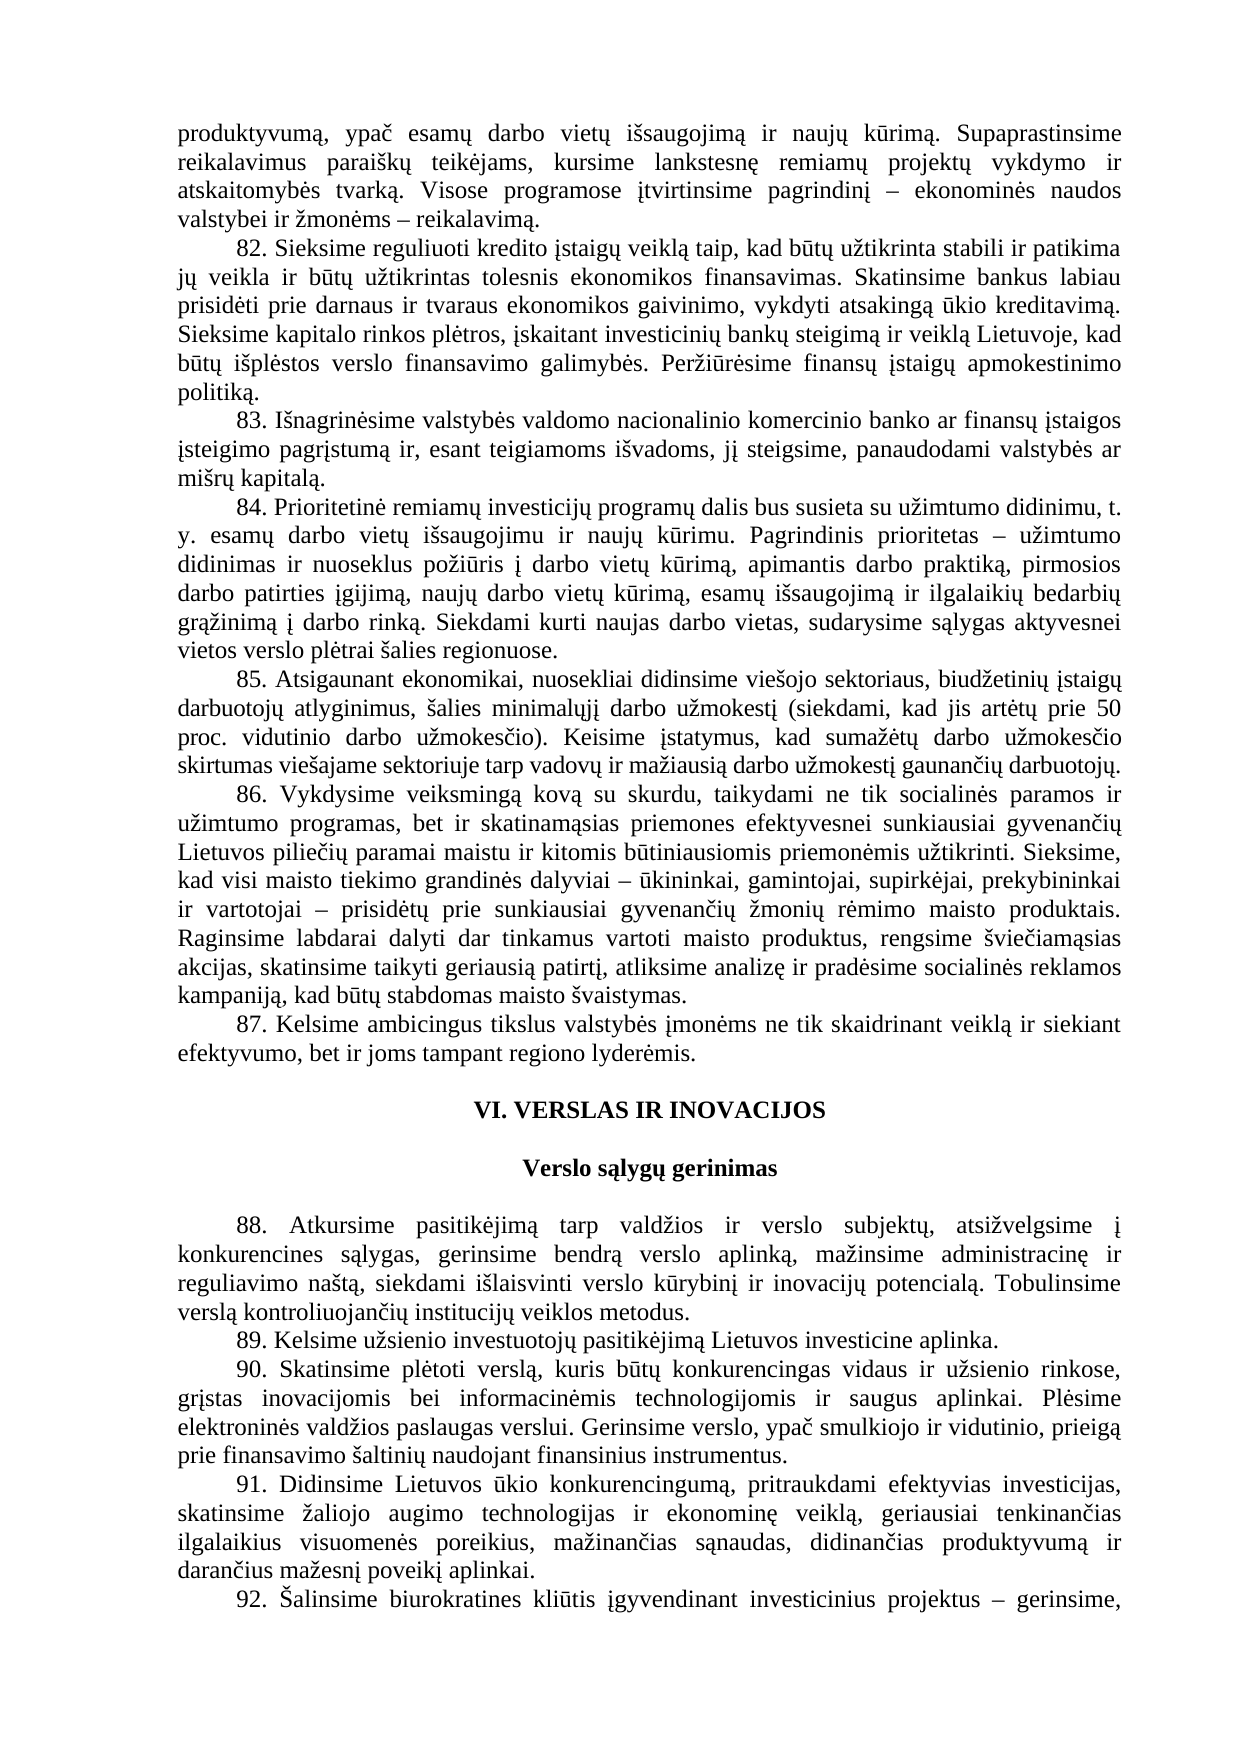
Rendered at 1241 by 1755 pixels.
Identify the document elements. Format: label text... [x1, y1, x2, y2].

text VI. VERSLAS IR INOVACIJOS [177, 1096, 1122, 1124]
text 84. Prioritetinė remiamų investicijų programų dalis bus susieta su užimtumo didinimu, t. y. esamų darbo vietų išsaugojimu ir naujų kūrimu. Pagrindinis prioritetas – užimtumo didinimas ir nuoseklus požiūris į darbo vietų kūrimą, apimantis darbo praktiką, pirmosios darbo patirties įgijimą, naujų darbo vietų kūrimą, esamų išsaugojimą ir ilgalaikių bedarbių grąžinimą į darbo rinką. Siekdami kurti naujas darbo vietas, sudarysime sąlygas aktyvesnei vietos verslo plėtrai šalies regionuose. [177, 492, 1122, 664]
text 90. Skatinsime plėtoti verslą, kuris būtų konkurencingas vidaus ir užsienio rinkose, grįstas inovacijomis bei informacinėmis technologijomis ir saugus aplinkai. Plėsime elektroninės valdžios paslaugas verslui. Gerinsime verslo, ypač smulkiojo ir vidutinio, prieigą prie finansavimo šaltinių naudojant finansinius instrumentus. [177, 1354, 1122, 1469]
text 85. Atsigaunant ekonomikai, nuosekliai didinsime viešojo sektoriaus, biudžetinių įstaigų darbuotojų atlyginimus, šalies minimalųjį darbo užmokestį (siekdami, kad jis artėtų prie 50 proc. vidutinio darbo užmokesčio). Keisime įstatymus, kad sumažėtų darbo užmokesčio skirtumas viešajame sektoriuje tarp vadovų ir mažiausią darbo užmokestį gaunančių darbuotojų. [177, 664, 1122, 779]
text 87. Kelsime ambicingus tikslus valstybės įmonėms ne tik skaidrinant veiklą ir siekiant efektyvumo, bet ir joms tampant regiono lyderėmis. [177, 1009, 1122, 1067]
text 91. Didinsime Lietuvos ūkio konkurencingumą, pritraukdami efektyvias investicijas, skatinsime žaliojo augimo technologijas ir ekonominę veiklą, geriausiai tenkinančias ilgalaikius visuomenės poreikius, mažinančias sąnaudas, didinančias produktyvumą ir darančius mažesnį poveikį aplinkai. [177, 1469, 1122, 1584]
text 88. Atkursime pasitikėjimą tarp valdžios ir verslo subjektų, atsižvelgsime į konkurencines sąlygas, gerinsime bendrą verslo aplinką, mažinsime administracinę ir reguliavimo naštą, siekdami išlaisvinti verslo kūrybinį ir inovacijų potencialą. Tobulinsime verslą kontroliuojančių institucijų veiklos metodus. [177, 1211, 1122, 1326]
text 86. Vykdysime veiksmingą kovą su skurdu, taikydami ne tik socialinės paramos ir užimtumo programas, bet ir skatinamąsias priemones efektyvesnei sunkiausiai gyvenančių Lietuvos piliečių paramai maistu ir kitomis būtiniausiomis priemonėmis užtikrinti. Sieksime, kad visi maisto tiekimo grandinės dalyviai – ūkininkai, gamintojai, supirkėjai, prekybininkai ir vartotojai – prisidėtų prie sunkiausiai gyvenančių žmonių rėmimo maisto produktais. Raginsime labdarai dalyti dar tinkamus vartoti maisto produktus, rengsime šviečiamąsias akcijas, skatinsime taikyti geriausią patirtį, atliksime analizę ir pradėsime socialinės reklamos kampaniją, kad būtų stabdomas maisto švaistymas. [177, 779, 1122, 1009]
text Verslo sąlygų gerinimas [177, 1153, 1122, 1182]
text produktyvumą, ypač esamų darbo vietų išsaugojimą ir naujų kūrimą. Supaprastinsime reikalavimus paraiškų teikėjams, kursime lankstesnę remiamų projektų vykdymo ir atskaitomybės tvarką. Visose programose įtvirtinsime pagrindinį – ekonominės naudos valstybei ir žmonėms – reikalavimą. [177, 118, 1122, 233]
text 83. Išnagrinėsime valstybės valdomo nacionalinio komercinio banko ar finansų įstaigos įsteigimo pagrįstumą ir, esant teigiamoms išvadoms, jį steigsime, panaudodami valstybės ar mišrų kapitalą. [177, 406, 1122, 492]
text 82. Sieksime reguliuoti kredito įstaigų veiklą taip, kad būtų užtikrinta stabili ir patikima jų veikla ir būtų užtikrintas tolesnis ekonomikos finansavimas. Skatinsime bankus labiau prisidėti prie darnaus ir tvaraus ekonomikos gaivinimo, vykdyti atsakingą ūkio kreditavimą. Sieksime kapitalo rinkos plėtros, įskaitant investicinių bankų steigimą ir veiklą Lietuvoje, kad būtų išplėstos verslo finansavimo galimybės. Peržiūrėsime finansų įstaigų apmokestinimo politiką. [177, 233, 1122, 406]
text 89. Kelsime užsienio investuotojų pasitikėjimą Lietuvos investicine aplinka. [177, 1326, 1122, 1354]
text 92. Šalinsime biurokratines kliūtis įgyvendinant investicinius projektus – gerinsime, [177, 1584, 1122, 1613]
